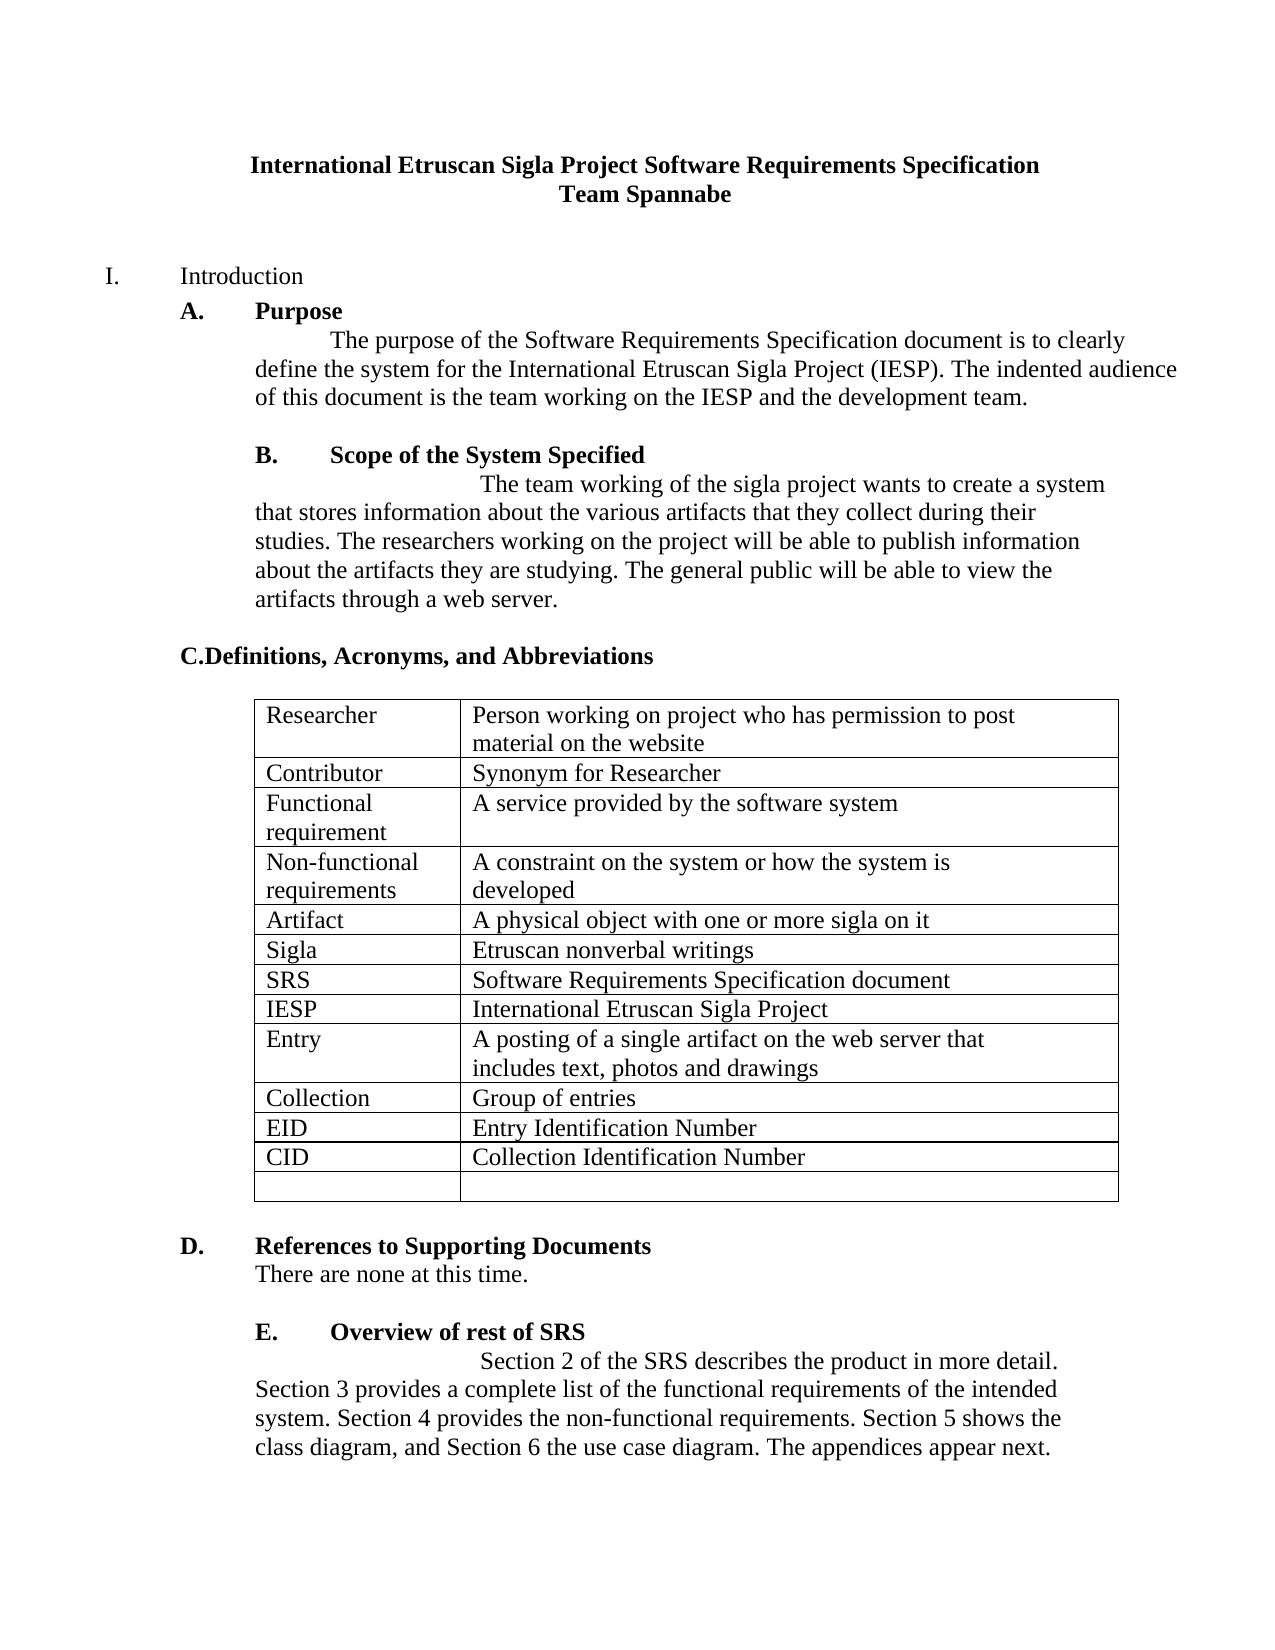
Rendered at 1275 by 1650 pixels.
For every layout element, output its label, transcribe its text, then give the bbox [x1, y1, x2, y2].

table_cell [461, 1172, 1118, 1201]
table_cell Functional requirement [255, 788, 460, 846]
text The team working of the sigla project wants to create a system that stores information about the various artifacts that they collect during their studies. The researchers working on the project will be able to publish information about the artifacts they are studying. The general public will be able to view the artifacts through a web server. [135, 469, 1110, 612]
text D. References to Supporting Documents [105, 1231, 1185, 1259]
table_cell International Etruscan Sigla Project [461, 995, 1118, 1023]
table_cell Sigla [255, 935, 460, 964]
table_cell [255, 1172, 460, 1201]
text The purpose of the Software Requirements Specification document is to clearly define the system for the International Etruscan Sigla Project (IESP). The indented audience of this document is the team working on the IESP and the development team. [180, 325, 1185, 411]
table_cell A physical object with one or more sigla on it [461, 905, 1118, 934]
table_cell EID [255, 1113, 460, 1141]
text B. Scope of the System Specified [135, 440, 1110, 469]
table_cell CID [255, 1143, 460, 1171]
table_cell A constraint on the system or how the system is developed [461, 847, 1118, 904]
table_cell A service provided by the software system [461, 788, 1118, 846]
table_header Person working on project who has permission to post material on the website [461, 700, 1118, 757]
table_cell Collection Identification Number [461, 1143, 1118, 1171]
text A. Purpose [180, 296, 1185, 325]
table_cell Synonym for Researcher [461, 758, 1118, 787]
table_cell Entry Identification Number [461, 1113, 1118, 1141]
text Team Spannabe [105, 179, 1185, 207]
table_cell Artifact [255, 905, 460, 934]
table_cell Contributor [255, 758, 460, 787]
text International Etruscan Sigla Project Software Requirements Specification [105, 150, 1185, 179]
text There are none at this time. [255, 1259, 1185, 1288]
table_cell Software Requirements Specification document [461, 965, 1118, 993]
table_cell Entry [255, 1024, 460, 1082]
table_header Researcher [255, 700, 460, 757]
subtitle I. Introduction [105, 261, 1185, 290]
table_cell A posting of a single artifact on the web server that includes text, photos and drawings [461, 1024, 1118, 1082]
table_cell SRS [255, 965, 460, 993]
table_cell IESP [255, 995, 460, 1023]
table_cell Collection [255, 1083, 460, 1112]
list Definitions, Acronyms, and Abbreviations [180, 641, 1110, 670]
table_cell Group of entries [461, 1083, 1118, 1112]
text Section 2 of the SRS describes the product in more detail. Section 3 provides a complete list of the functional requirements of the intended system. Section 4 provides the non-functional requirements. Section 5 shows the class diagram, and Section 6 the use case diagram. The appendices appear next. [105, 1346, 1110, 1461]
table_cell Etruscan nonverbal writings [461, 935, 1118, 964]
table_cell Non-functional requirements [255, 847, 460, 904]
text E. Overview of rest of SRS [105, 1317, 1110, 1346]
